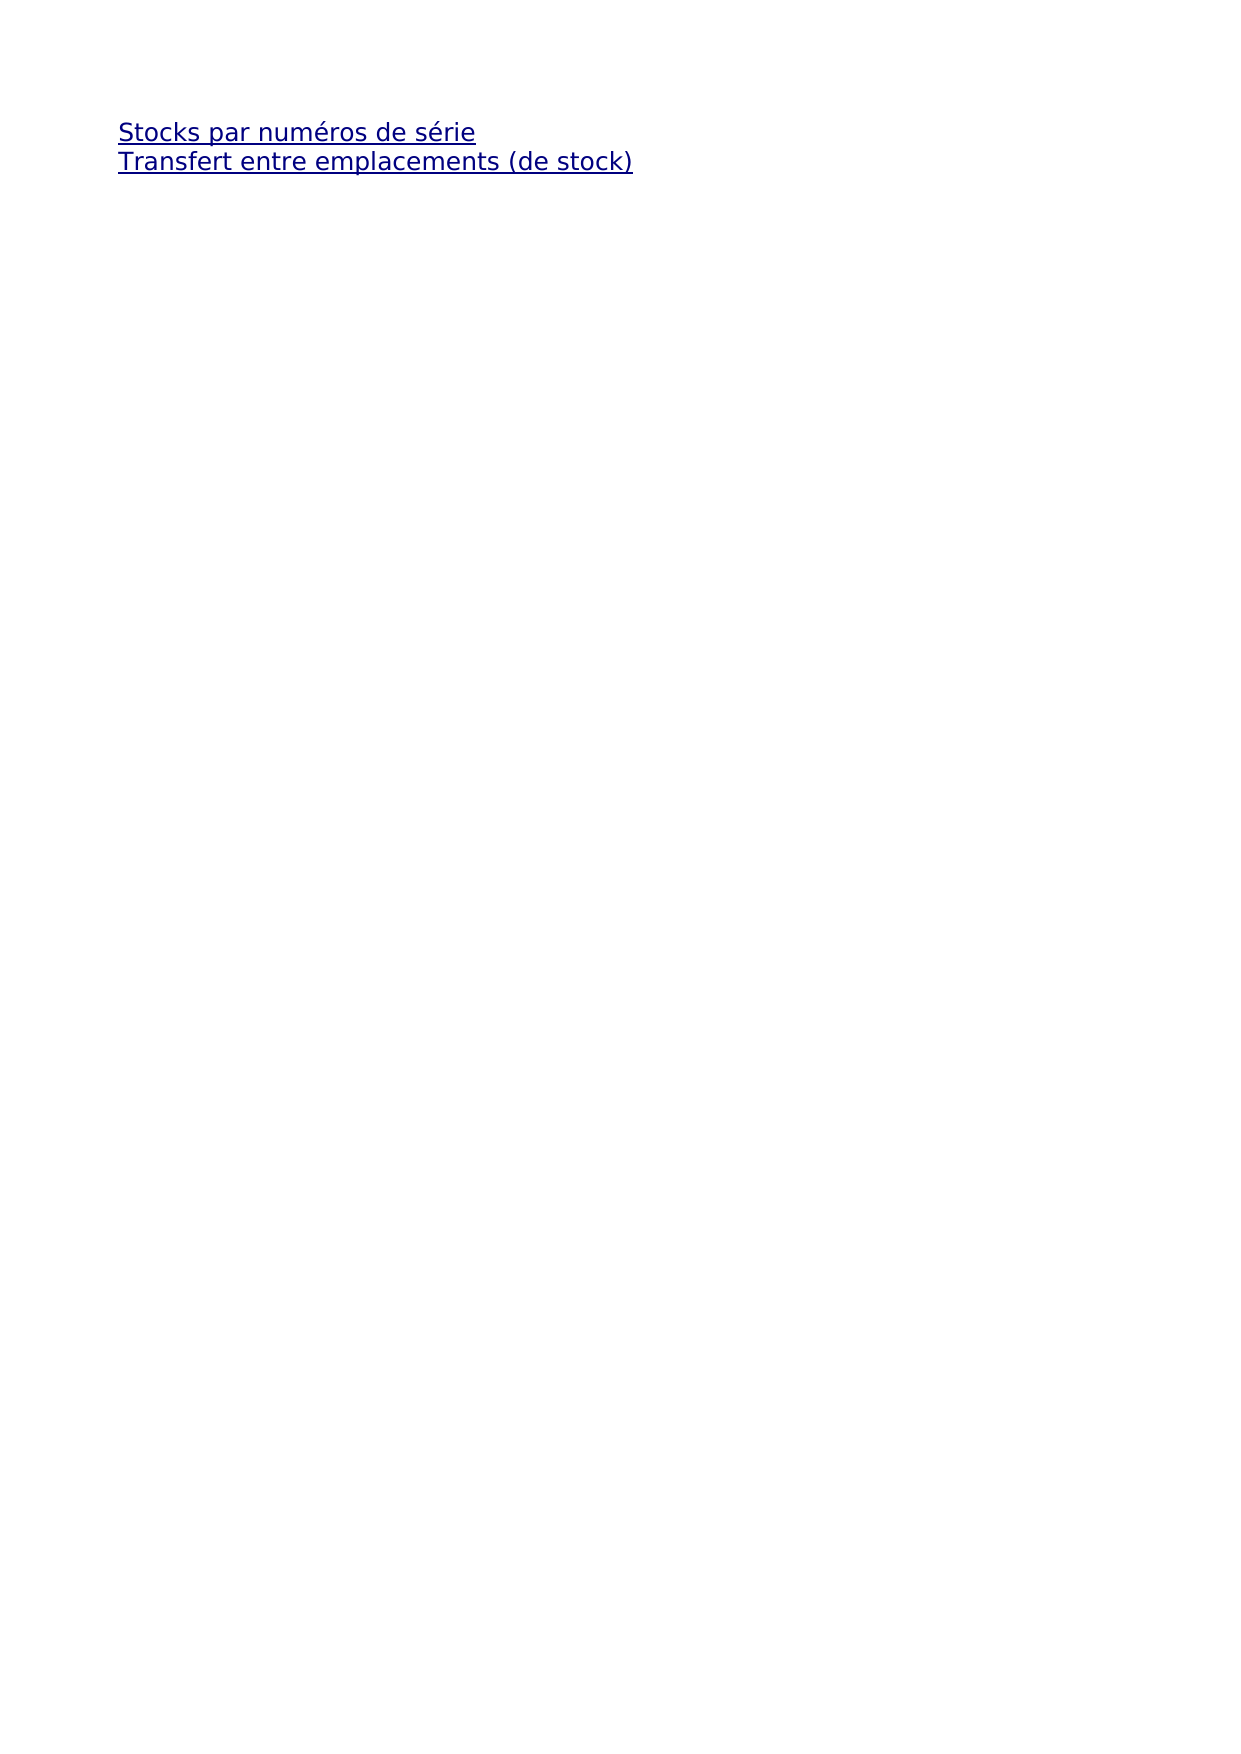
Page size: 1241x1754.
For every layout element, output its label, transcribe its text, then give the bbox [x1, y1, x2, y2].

text Stocks par numéros de série Transfert entre emplacements (de stock) [118, 118, 1122, 206]
